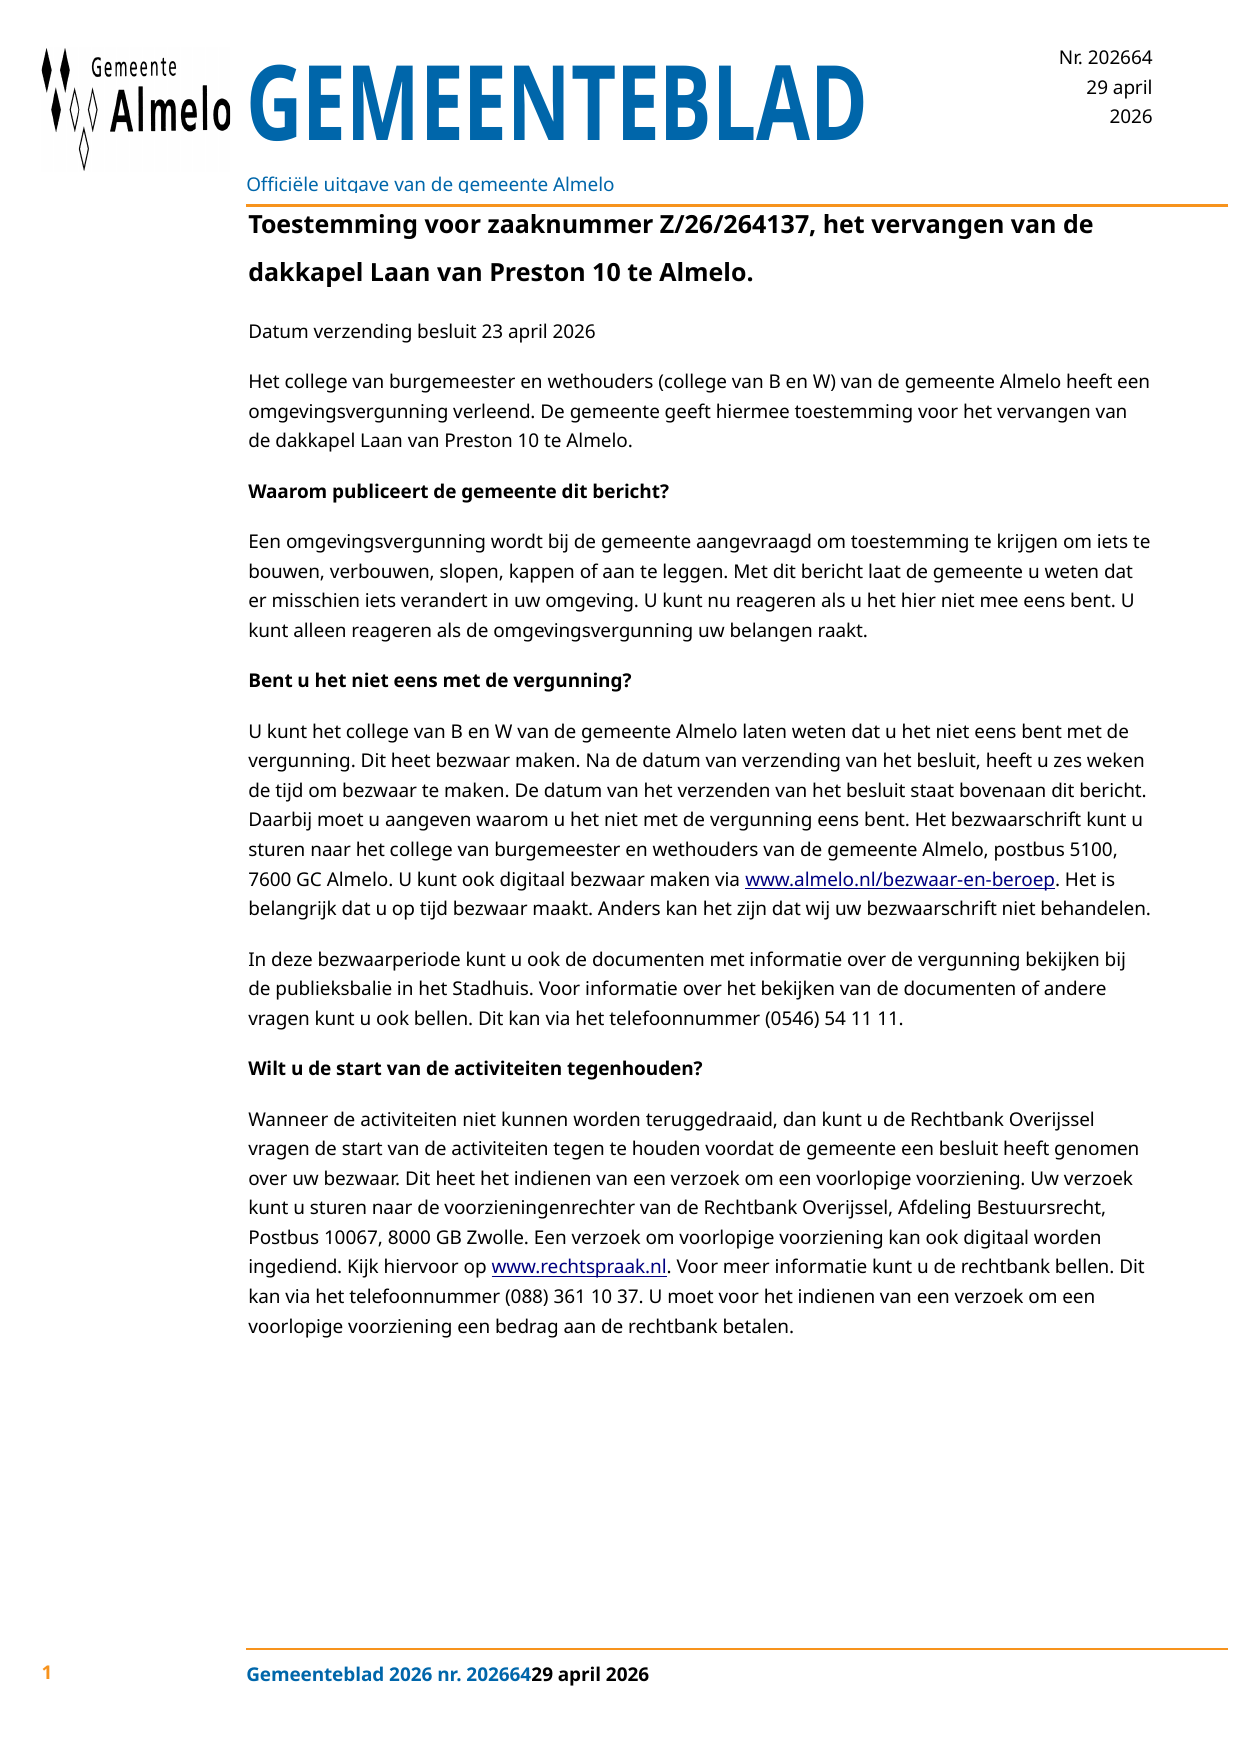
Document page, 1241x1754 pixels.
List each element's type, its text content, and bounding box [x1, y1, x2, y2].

text Datum verzending besluit 23 april 2026 [248, 318, 1152, 344]
text Toestemming voor zaaknummer Z/26/264137, het vervangen van de dakkapel Laan van Preston 10 te Almelo. [248, 207, 1152, 288]
text Wilt u de start van de activiteiten tegenhouden? [248, 1055, 1152, 1081]
text Wanneer de activiteiten niet kunnen worden teruggedraaid, dan kunt u de Rechtbank Overijssel vragen de start van de activiteiten tegen te houden voordat de gemeente een besluit heeft genomen over uw bezwaar. Dit heet het indienen van een verzoek om een voorlopige voorziening. Uw verzoek kunt u sturen naar de voorzieningenrechter van de Rechtbank Overijssel, Afdeling Bestuursrecht, Postbus 10067, 8000 GB Zwolle. Een verzoek om voorlopige voorziening kan ook digitaal worden ingediend. Kijk hiervoor op www.rechtspraak.nl. Voor meer informatie kunt u de rechtbank bellen. Dit kan via het telefoonnummer (088) 361 10 37. U moet voor het indienen van een verzoek om een voorlopige voorziening een bedrag aan de rechtbank betalen. [248, 1106, 1152, 1339]
text Bent u het niet eens met de vergunning? [248, 667, 1152, 693]
text U kunt het college van B en W van de gemeente Almelo laten weten dat u het niet eens bent met de vergunning. Dit heet bezwaar maken. Na de datum van verzending van het besluit, heeft u zes weken de tijd om bezwaar te maken. De datum van het verzenden van het besluit staat bovenaan dit bericht. Daarbij moet u aangeven waarom u het niet met de vergunning eens bent. Het bezwaarschrift kunt u sturen naar het college van burgemeester en wethouders van de gemeente Almelo, postbus 5100, 7600 GC Almelo. U kunt ook digitaal bezwaar maken via www.almelo.nl/bezwaar-en-beroep. Het is belangrijk dat u op tijd bezwaar maakt. Anders kan het zijn dat wij uw bezwaarschrift niet behandelen. [248, 718, 1152, 921]
text Het college van burgemeester en wethouders (college van B en W) van de gemeente Almelo heeft een omgevingsvergunning verleend. De gemeente geeft hiermee toestemming voor het vervangen van de dakkapel Laan van Preston 10 te Almelo. [248, 368, 1152, 453]
picture [41, 47, 231, 172]
text Een omgevingsvergunning wordt bij de gemeente aangevraagd om toestemming te krijgen om iets te bouwen, verbouwen, slopen, kappen of aan te leggen. Met dit bericht laat de gemeente u weten dat er misschien iets verandert in uw omgeving. U kunt nu reageren als u het hier niet mee eens bent. U kunt alleen reageren als de omgevingsvergunning uw belangen raakt. [248, 528, 1152, 643]
text In deze bezwaarperiode kunt u ook de documenten met informatie over de vergunning bekijken bij de publieksbalie in het Stadhuis. Voor informatie over het bekijken van de documenten of andere vragen kunt u ook bellen. Dit kan via het telefoonnummer (0546) 54 11 11. [248, 946, 1152, 1031]
text Waarom publiceert de gemeente dit bericht? [248, 478, 1152, 504]
